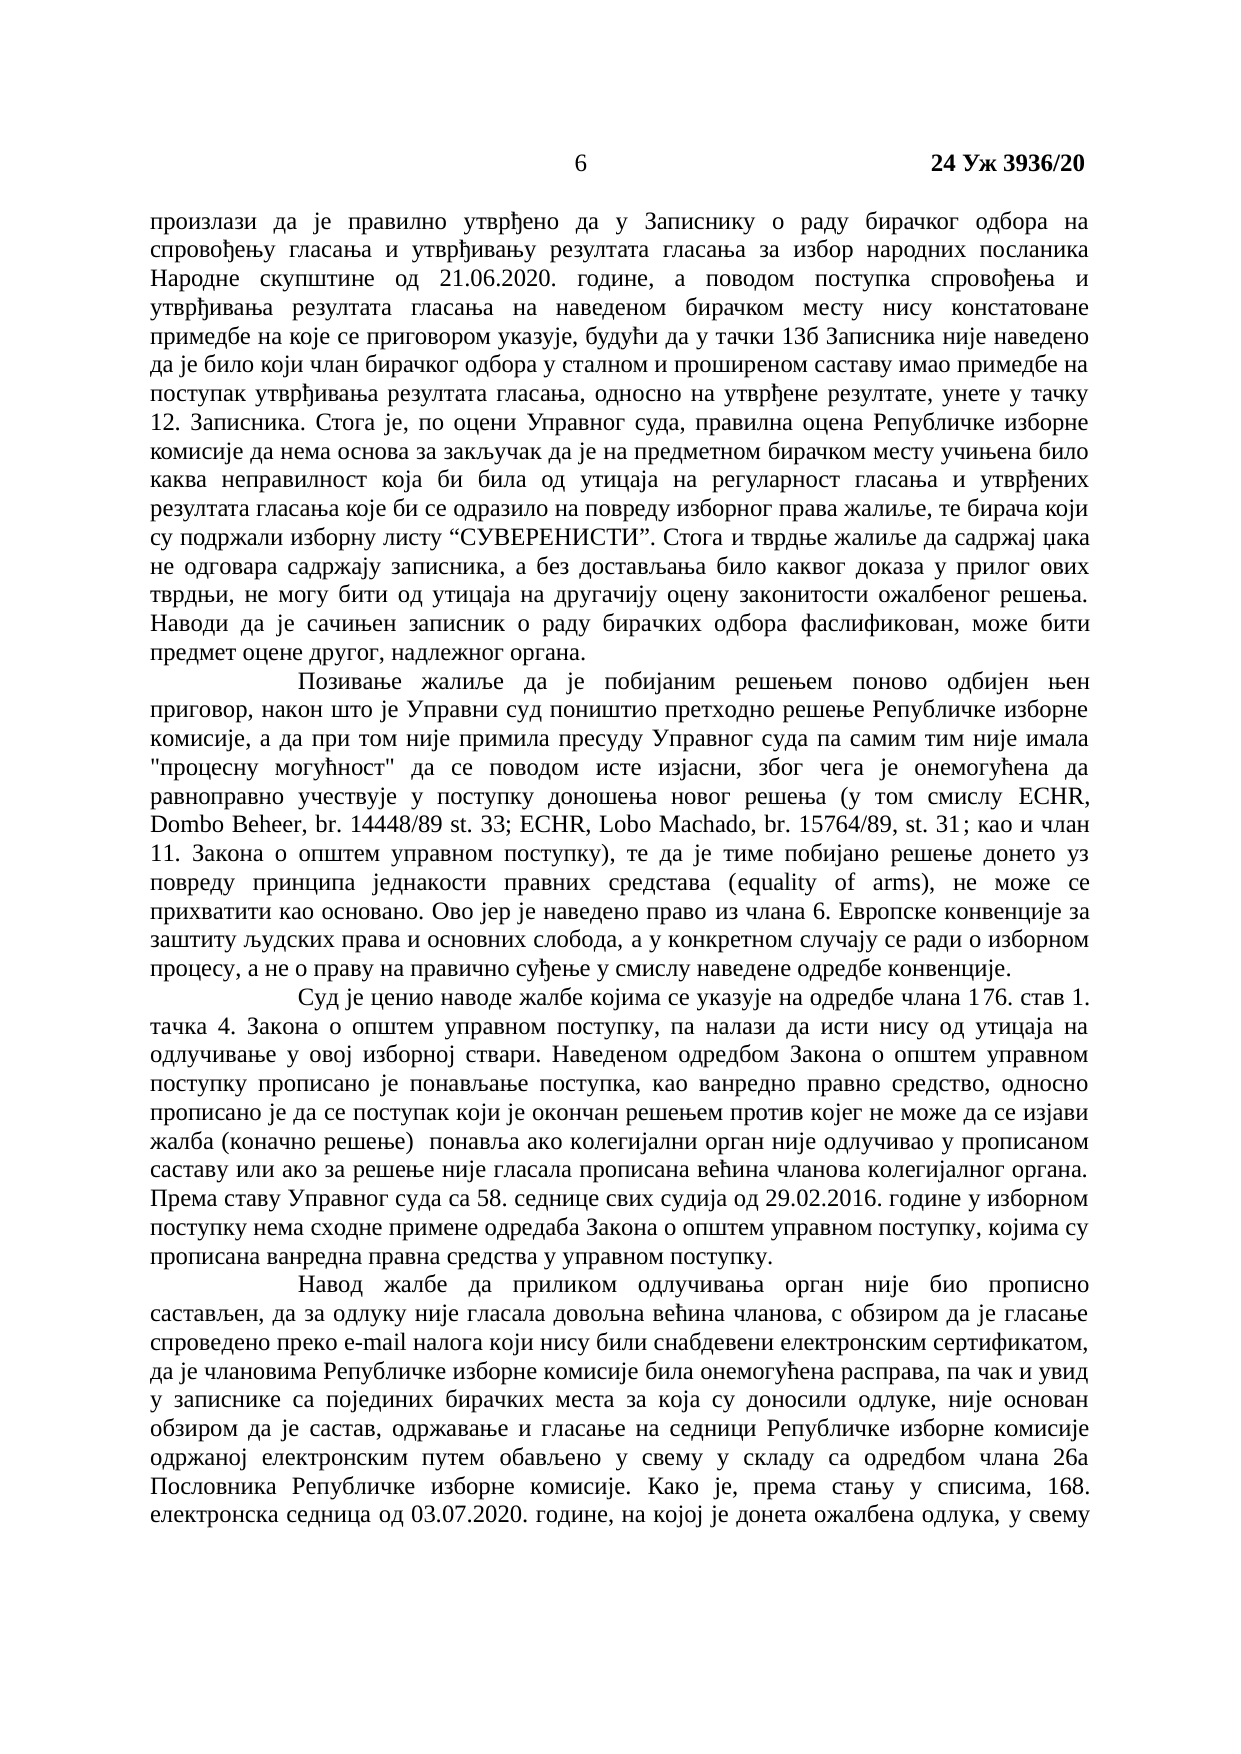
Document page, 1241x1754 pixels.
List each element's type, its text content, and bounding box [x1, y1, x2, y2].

text Суд је ценио наводе жалбе којима се указује на одредбе члана 176. став 1. тачка 4. Закона о општем управном поступку, па налази да исти нису од утицаја на одлучивање у овој изборној ствари. Наведеном одредбом Закона о општем управном поступку прописано је понављање поступка, као ванредно правно средство, односно прописано је да се поступак који је окончан решењем против којег не може да се изјави жалба (коначно решење) понавља ако колегијални орган није одлучивао у прописаном саставу или ако за решење није гласала прописана већина чланова колегијалног органа. Према ставу Управног суда са 58. седнице свих судија од 29.02.2016. године у изборном поступку нема сходне примене одредаба Закона о општем управном поступку, којима су прописана ванредна правна средства у управном поступку. [150, 982, 1090, 1269]
text произлази да је правилно утврђено да у Записнику о раду бирачког одбора на спровођењу гласања и утврђивању резултата гласања за избор народних посланика Народне скупштине од 21.06.2020. године, а поводом поступка спровођења и утврђивања резултата гласања на наведеном бирачком месту нису констатоване примедбе на које се приговором указује, будући да у тачки 13б Записника није наведено да је било који члан бирачког одбора у сталном и проширеном саставу имао примедбе на поступак утврђивања резултата гласања, односно на утврђене резултате, унете у тачку 12. Записника. Стога је, по оцени Управног суда, правилна оцена Републичке изборне комисије да нема основа за закључак да је на предметном бирачком месту учињена било каква неправилност која би била од утицаја на регуларност гласања и утврђених резултата гласања које би се одразило на повреду изборног права жалиље, те бирача који су подржали изборну листу “СУВЕРЕНИСТИ”. Стога и тврдње жалиље да садржај џака не одговара садржају записника, а без достављања било каквог доказа у прилог ових тврдњи, не могу бити од утицаја на другачију оцену законитости ожалбеног решења. Наводи да је сачињен записник о раду бирачких одбора фаслификован, може бити предмет оцене другог, надлежног органа. [150, 206, 1090, 666]
text Навод жалбе да приликом одлучивања орган није био прописно састављен, да за одлуку није гласала довољна већина чланова, с обзиром да је гласање спроведено преко e-mail налога који нису били снабдевени електронским сертификатом, да је члановима Републичке изборне комисије била онемогућена расправа, па чак и увид у записнике са појединих бирачких места за која су доносили одлуке, није основан обзиром да је састав, одржавање и гласање на седници Републичке изборне комисије одржаној електронским путем обављено у свему у складу са одредбом члана 26а Пословника Републичке изборне комисије. Како је, према стању у списима, 168. електронска седница од 03.07.2020. године, на којој је донета ожалбена одлука, у свему [150, 1269, 1090, 1528]
text Позивање жалиље да је побијаним решењем поново одбијен њен приговор, након што је Управни суд поништио претходно решење Републичке изборне комисије, а да при том није примила пресуду Управног суда па самим тим није имала "процесну могућност" да се поводом исте изјасни, због чега је онемогућена да равноправно учествује у поступку доношења новог решења (у том смислу ECHR, Dombo Beheer, br. 14448/89 st. 33; ECHR, Lobo Machado, br. 15764/89, st. 31; као и члан 11. Закона о општем управном поступку), те да је тиме побијано решење донето уз повреду принципа једнакости правних средстава (equality of arms), не може се прихватити као основано. Ово јер је наведено право из члана 6. Европске конвенције за заштиту људских права и основних слобода, а у конкретном случају се ради о изборном процесу, а не о праву на правично суђење у смислу наведене одредбе конвенције. [150, 666, 1090, 982]
